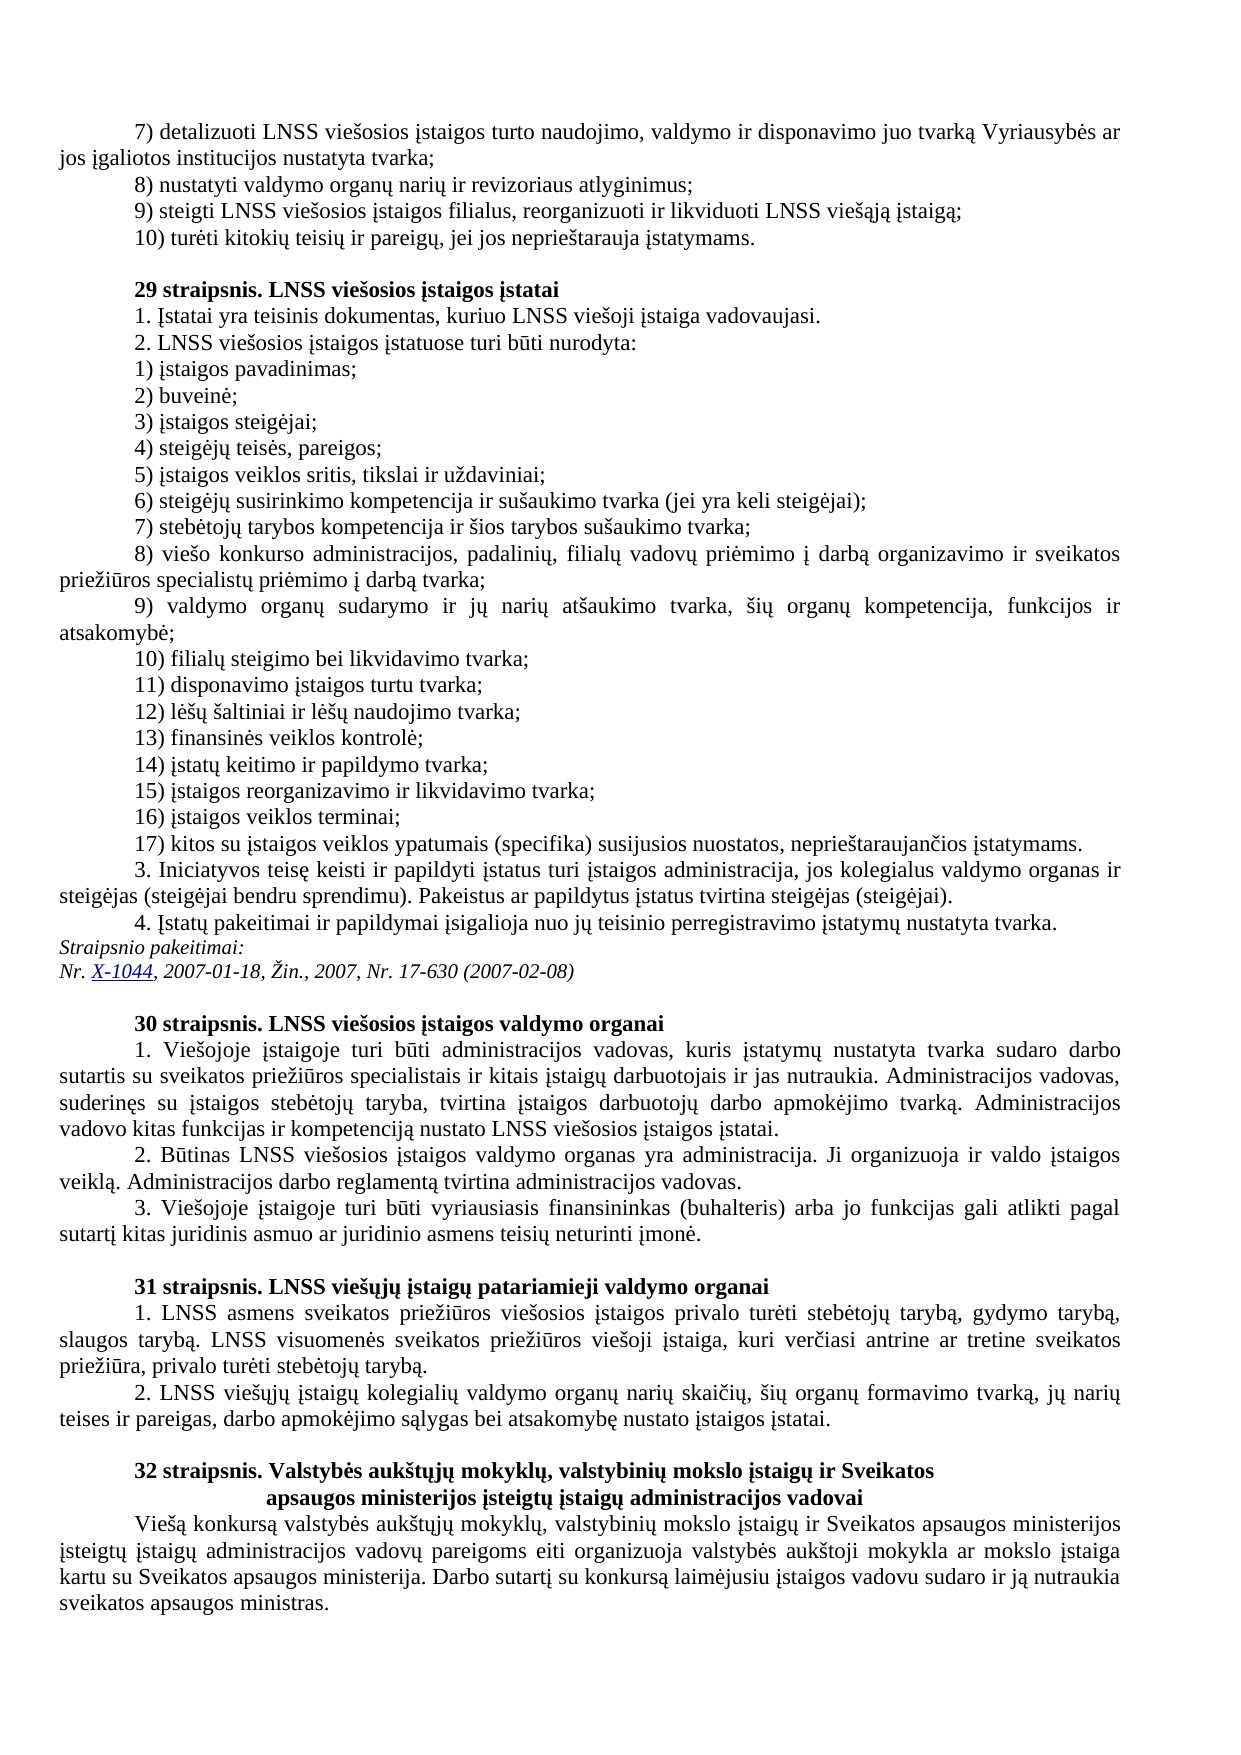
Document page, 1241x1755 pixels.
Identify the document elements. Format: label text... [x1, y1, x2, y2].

text 29 straipsnis. LNSS viešosios įstaigos įstatai [59, 276, 1122, 303]
text 3. Iniciatyvos teisę keisti ir papildyti įstatus turi įstaigos administracija, jos kolegialus valdymo organas ir steigėjas (steigėjai bendru sprendimu). Pakeistus ar papildytus įstatus tvirtina steigėjas (steigėjai). [59, 856, 1122, 909]
text 9) steigti LNSS viešosios įstaigos filialus, reorganizuoti ir likviduoti LNSS viešąją įstaigą; [59, 197, 1122, 223]
text apsaugos ministerijos įsteigtų įstaigų administracijos vadovai [266, 1484, 1122, 1510]
text 30 straipsnis. LNSS viešosios įstaigos valdymo organai [59, 1009, 1122, 1036]
text 31 straipsnis. LNSS viešųjų įstaigų patariamieji valdymo organai [59, 1273, 1122, 1299]
text 7) stebėtojų tarybos kompetencija ir šios tarybos sušaukimo tvarka; [59, 513, 1122, 540]
text 14) įstatų keitimo ir papildymo tvarka; [59, 751, 1122, 777]
text 10) filialų steigimo bei likvidavimo tvarka; [59, 645, 1122, 672]
text 2. LNSS viešosios įstaigos įstatuose turi būti nurodyta: [59, 329, 1122, 355]
text 32 straipsnis. Valstybės aukštųjų mokyklų, valstybinių mokslo įstaigų ir Sveikatos [134, 1458, 1122, 1484]
text Nr. X-1044, 2007-01-18, Žin., 2007, Nr. 17-630 (2007-02-08) [59, 959, 1122, 983]
text 15) įstaigos reorganizavimo ir likvidavimo tvarka; [59, 777, 1122, 803]
text Viešą konkursą valstybės aukštųjų mokyklų, valstybinių mokslo įstaigų ir Sveikatos apsaugos ministerijos įsteigtų įstaigų administracijos vadovų pareigoms eiti organizuoja valstybės aukštoji mokykla ar mokslo įstaiga kartu su Sveikatos apsaugos ministerija. Darbo sutartį su konkursą laimėjusiu įstaigos vadovu sudaro ir ją nutraukia sveikatos apsaugos ministras. [59, 1510, 1122, 1616]
text 13) finansinės veiklos kontrolė; [59, 724, 1122, 751]
text 10) turėti kitokių teisių ir pareigų, jei jos neprieštarauja įstatymams. [59, 223, 1122, 250]
text 3. Viešojoje įstaigoje turi būti vyriausiasis finansininkas (buhalteris) arba jo funkcijas gali atlikti pagal sutartį kitas juridinis asmuo ar juridinio asmens teisių neturinti įmonė. [59, 1194, 1122, 1247]
text 5) įstaigos veiklos sritis, tikslai ir uždaviniai; [59, 461, 1122, 487]
text 8) viešo konkurso administracijos, padalinių, filialų vadovų priėmimo į darbą organizavimo ir sveikatos priežiūros specialistų priėmimo į darbą tvarka; [59, 540, 1122, 592]
text 2) buveinė; [59, 382, 1122, 408]
text 1. Įstatai yra teisinis dokumentas, kuriuo LNSS viešoji įstaiga vadovaujasi. [59, 303, 1122, 329]
text 2. Būtinas LNSS viešosios įstaigos valdymo organas yra administracija. Ji organizuoja ir valdo įstaigos veiklą. Administracijos darbo reglamentą tvirtina administracijos vadovas. [59, 1141, 1122, 1194]
text 6) steigėjų susirinkimo kompetencija ir sušaukimo tvarka (jei yra keli steigėjai); [59, 487, 1122, 513]
text 1) įstaigos pavadinimas; [59, 355, 1122, 382]
text 7) detalizuoti LNSS viešosios įstaigos turto naudojimo, valdymo ir disponavimo juo tvarką Vyriausybės ar jos įgaliotos institucijos nustatyta tvarka; [59, 118, 1122, 171]
text 16) įstaigos veiklos terminai; [59, 803, 1122, 830]
text 1. LNSS asmens sveikatos priežiūros viešosios įstaigos privalo turėti stebėtojų tarybą, gydymo tarybą, slaugos tarybą. LNSS visuomenės sveikatos priežiūros viešoji įstaiga, kuri verčiasi antrine ar tretine sveikatos priežiūra, privalo turėti stebėtojų tarybą. [59, 1299, 1122, 1378]
text 8) nustatyti valdymo organų narių ir revizoriaus atlyginimus; [59, 171, 1122, 197]
text 11) disponavimo įstaigos turtu tvarka; [59, 672, 1122, 698]
text 3) įstaigos steigėjai; [59, 408, 1122, 434]
text 12) lėšų šaltiniai ir lėšų naudojimo tvarka; [59, 698, 1122, 724]
text 1. Viešojoje įstaigoje turi būti administracijos vadovas, kuris įstatymų nustatyta tvarka sudaro darbo sutartis su sveikatos priežiūros specialistais ir kitais įstaigų darbuotojais ir jas nutraukia. Administracijos vadovas, suderinęs su įstaigos stebėtojų taryba, tvirtina įstaigos darbuotojų darbo apmokėjimo tvarką. Administracijos vadovo kitas funkcijas ir kompetenciją nustato LNSS viešosios įstaigos įstatai. [59, 1036, 1122, 1141]
text 2. LNSS viešųjų įstaigų kolegialių valdymo organų narių skaičių, šių organų formavimo tvarką, jų narių teises ir pareigas, darbo apmokėjimo sąlygas bei atsakomybę nustato įstaigos įstatai. [59, 1378, 1122, 1431]
text 4. Įstatų pakeitimai ir papildymai įsigalioja nuo jų teisinio perregistravimo įstatymų nustatyta tvarka. [59, 909, 1122, 935]
text 17) kitos su įstaigos veiklos ypatumais (specifika) susijusios nuostatos, neprieštaraujančios įstatymams. [59, 830, 1122, 856]
text Straipsnio pakeitimai: [59, 935, 1122, 959]
text 9) valdymo organų sudarymo ir jų narių atšaukimo tvarka, šių organų kompetencija, funkcijos ir atsakomybė; [59, 592, 1122, 645]
text 4) steigėjų teisės, pareigos; [59, 434, 1122, 461]
